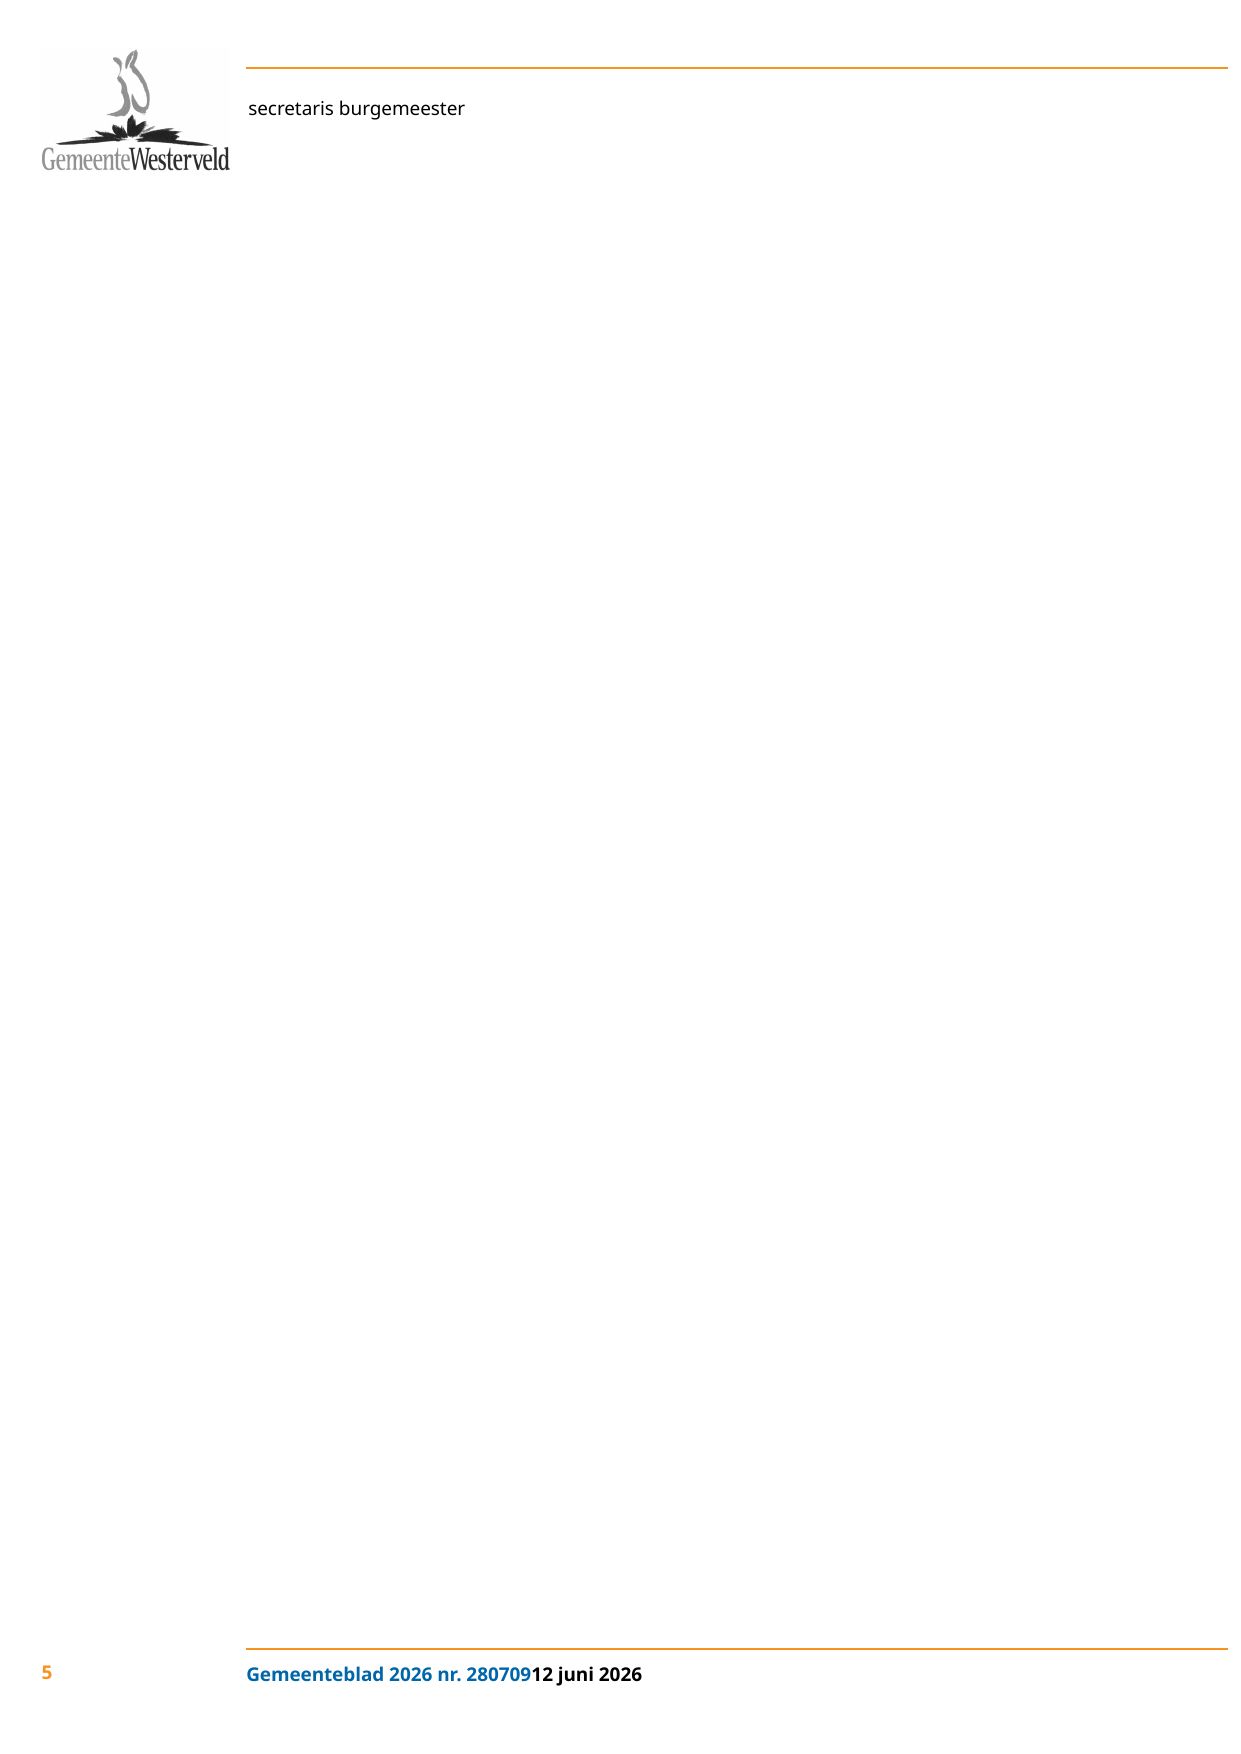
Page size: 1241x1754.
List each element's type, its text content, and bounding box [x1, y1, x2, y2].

picture [41, 47, 231, 172]
text secretaris burgemeester [248, 95, 1152, 121]
